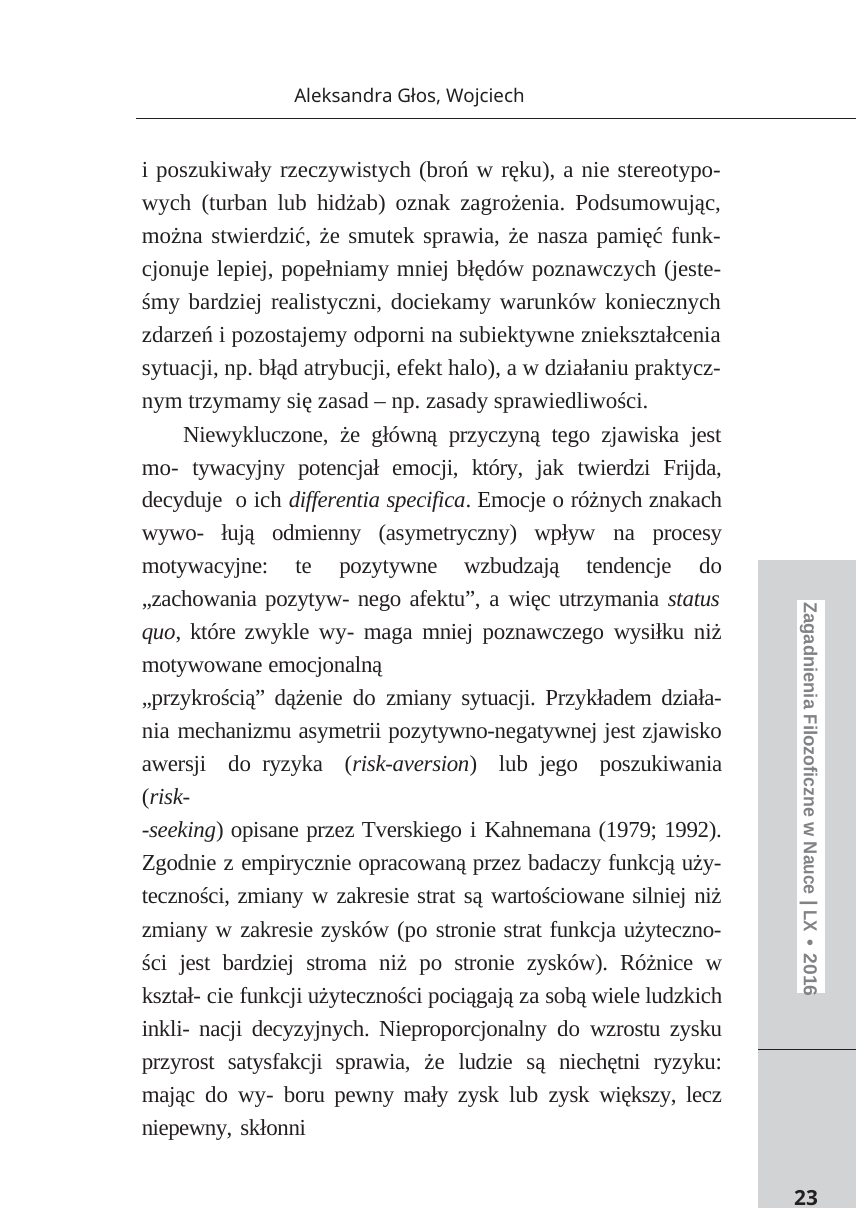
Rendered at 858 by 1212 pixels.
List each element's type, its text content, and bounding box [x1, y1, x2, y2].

text [797, 600, 825, 993]
text i poszukiwały rzeczywistych (broń w ręku), a nie stereotypo- wych (turban lub hidżab) oznak zagrożenia. Podsumowując, można stwierdzić, że smutek sprawia, że nasza pamięć funk- cjonuje lepiej, popełniamy mniej błędów poznawczych (jeste- śmy bardziej realistyczni, dociekamy warunków koniecznych zdarzeń i pozostajemy odporni na subiektywne zniekształcenia sytuacji, np. błąd atrybucji, efekt halo), a w działaniu praktycz- nym trzymamy się zasad – np. zasady sprawiedliwości. [142, 156, 722, 414]
text 23 [129, 1183, 818, 1211]
text „przykrością” dążenie do zmiany sytuacji. Przykładem działa- nia mechanizmu asymetrii pozytywno-negatywnej jest zjawisko awersji do ryzyka (risk-aversion) lub jego poszukiwania (risk- [142, 684, 722, 809]
text Zagadnienia Filozoficzne w Nauce | LX • 2016 [800, 602, 822, 993]
text Niewykluczone, że główną przyczyną tego zjawiska jest mo- tywacyjny potencjał emocji, który, jak twierdzi Frijda, decyduje o ich differentia specifica. Emocje o różnych znakach wywo- łują odmienny (asymetryczny) wpływ na procesy motywacyjne: te pozytywne wzbudzają tendencje do „zachowania pozytyw- nego afektu”, a więc utrzymania status quo, które zwykle wy- maga mniej poznawczego wysiłku niż motywowane emocjonalną [142, 421, 722, 677]
text -seeking) opisane przez Tverskiego i Kahnemana (1979; 1992). Zgodnie z empirycznie opracowaną przez badaczy funkcją uży- teczności, zmiany w zakresie strat są wartościowane silniej niż zmiany w zakresie zysków (po stronie strat funkcja użyteczno- ści jest bardziej stroma niż po stronie zysków). Różnice w kształ- cie funkcji użyteczności pociągają za sobą wiele ludzkich inkli- nacji decyzyjnych. Nieproporcjonalny do wzrostu zysku przyrost satysfakcji sprawia, że ludzie są niechętni ryzyku: mając do wy- boru pewny mały zysk lub zysk większy, lecz niepewny, skłonni [142, 816, 722, 1141]
